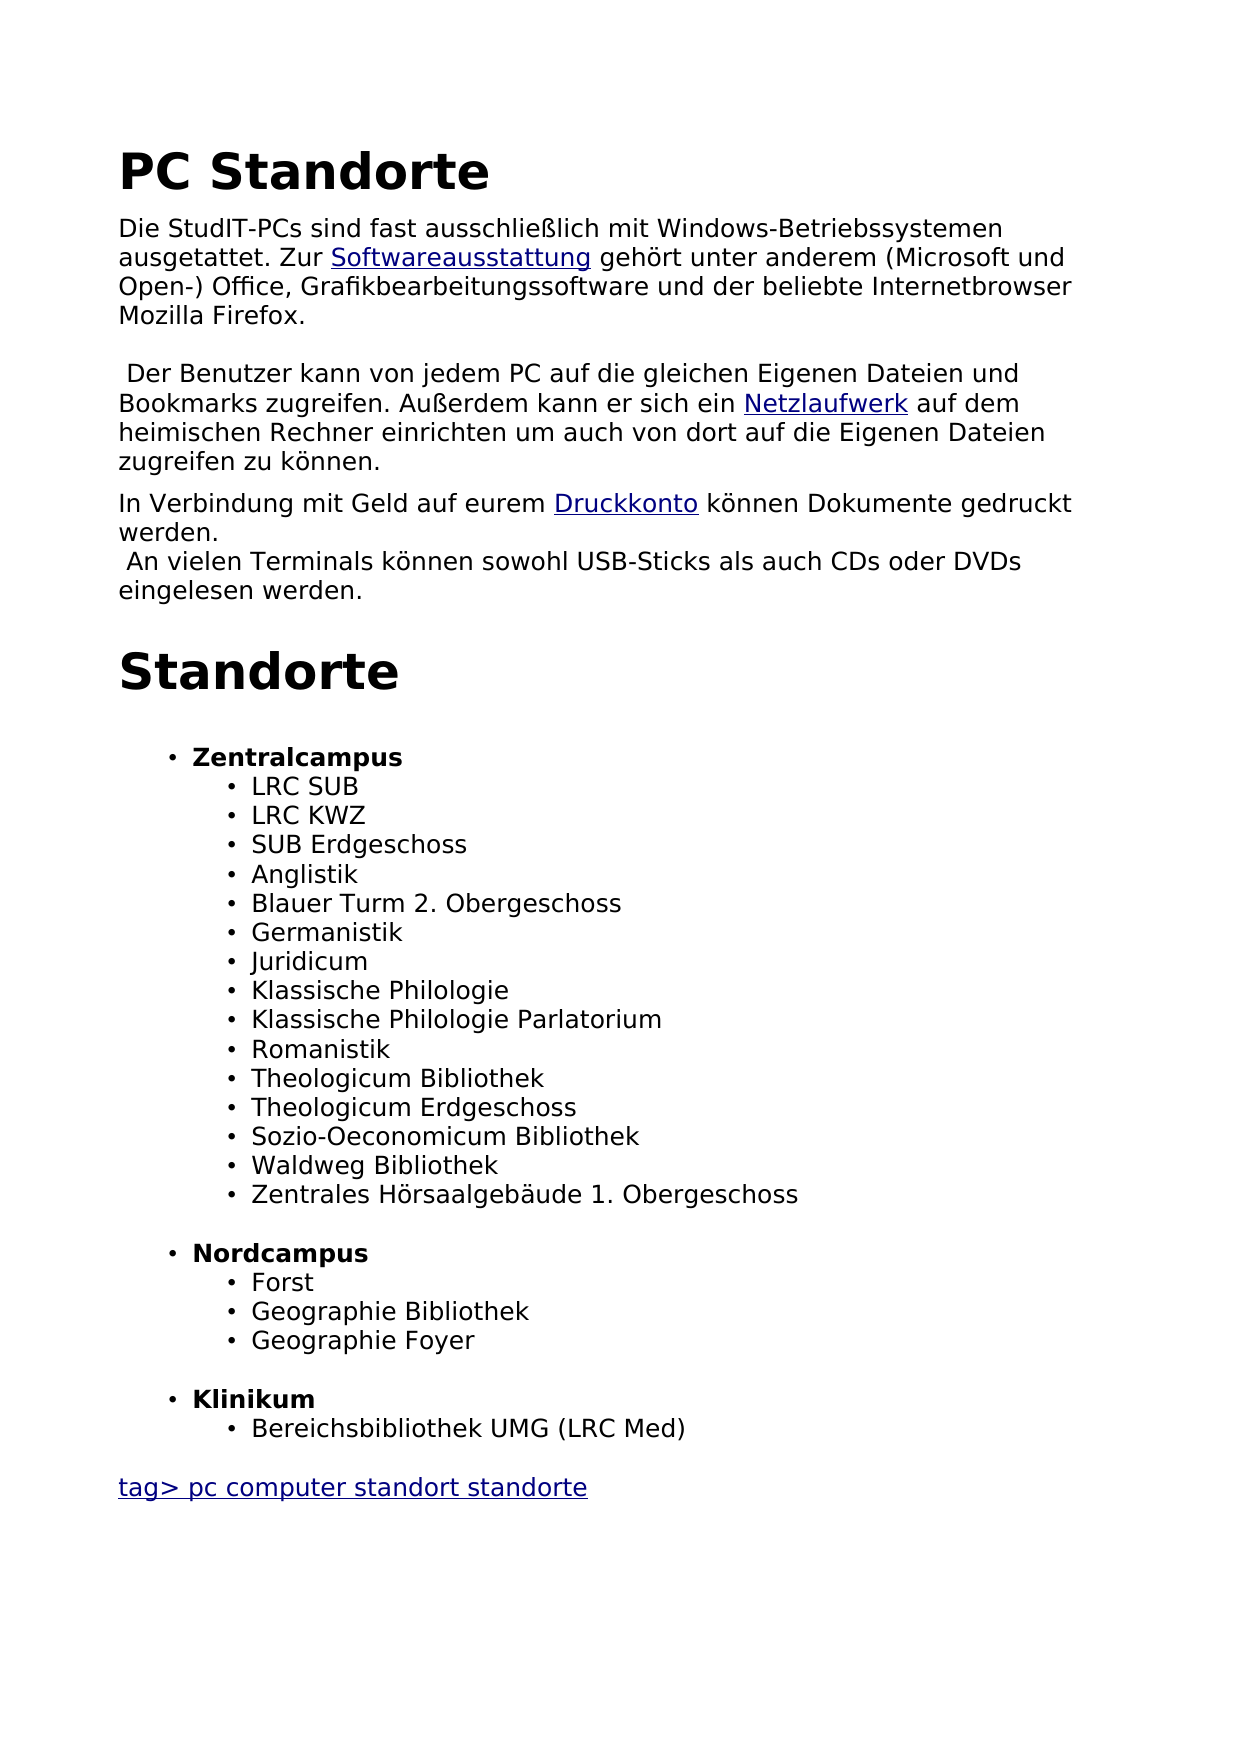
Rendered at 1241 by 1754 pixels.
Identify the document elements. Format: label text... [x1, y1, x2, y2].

list Theologicum Erdgeschoss [236, 1093, 1122, 1122]
list Blauer Turm 2. Obergeschoss [236, 889, 1122, 918]
list SUB Erdgeschoss [236, 831, 1122, 860]
list Sozio-Oeconomicum Bibliothek [236, 1122, 1122, 1152]
list Geographie Foyer [236, 1327, 1122, 1385]
list Bereichsbibliothek UMG (LRC Med) [236, 1414, 1122, 1443]
list Zentrales Hörsaalgebäude 1. Obergeschoss [236, 1181, 1122, 1239]
list Anglistik [236, 860, 1122, 889]
list Waldweg Bibliothek [236, 1152, 1122, 1181]
list LRC SUB [236, 772, 1122, 802]
list Nordcampus [177, 1239, 1122, 1268]
list Juridicum [236, 947, 1122, 977]
list Zentralcampus [177, 743, 1122, 772]
text tag> pc computer standort standorte [118, 1473, 1122, 1502]
list Klassische Philologie [236, 977, 1122, 1006]
list Forst [236, 1268, 1122, 1297]
list LRC KWZ [236, 802, 1122, 831]
subtitle Standorte [118, 643, 1122, 701]
list Germanistik [236, 918, 1122, 947]
list Klassische Philologie Parlatorium [236, 1006, 1122, 1035]
subtitle PC Standorte [118, 143, 1122, 201]
list Romanistik [236, 1035, 1122, 1064]
text In Verbindung mit Geld auf eurem Druckkonto können Dokumente gedruckt werden. An vielen Terminals können sowohl USB-Sticks als auch CDs oder DVDs eingelesen werden. [118, 489, 1122, 606]
list Klinikum [177, 1385, 1122, 1414]
list Geographie Bibliothek [236, 1297, 1122, 1327]
list Theologicum Bibliothek [236, 1064, 1122, 1093]
text Die StudIT-PCs sind fast ausschließlich mit Windows-Betriebssystemen ausgetattet. Zur Softwareausstattung gehört unter anderem (Microsoft und Open-) Office, Grafikbearbeitungssoftware und der beliebte Internetbrowser Mozilla Firefox. Der Benutzer kann von jedem PC auf die gleichen Eigenen Dateien und Bookmarks zugreifen. Außerdem kann er sich ein Netzlaufwerk auf dem heimischen Rechner einrichten um auch von dort auf die Eigenen Dateien zugreifen zu können. [118, 214, 1122, 476]
